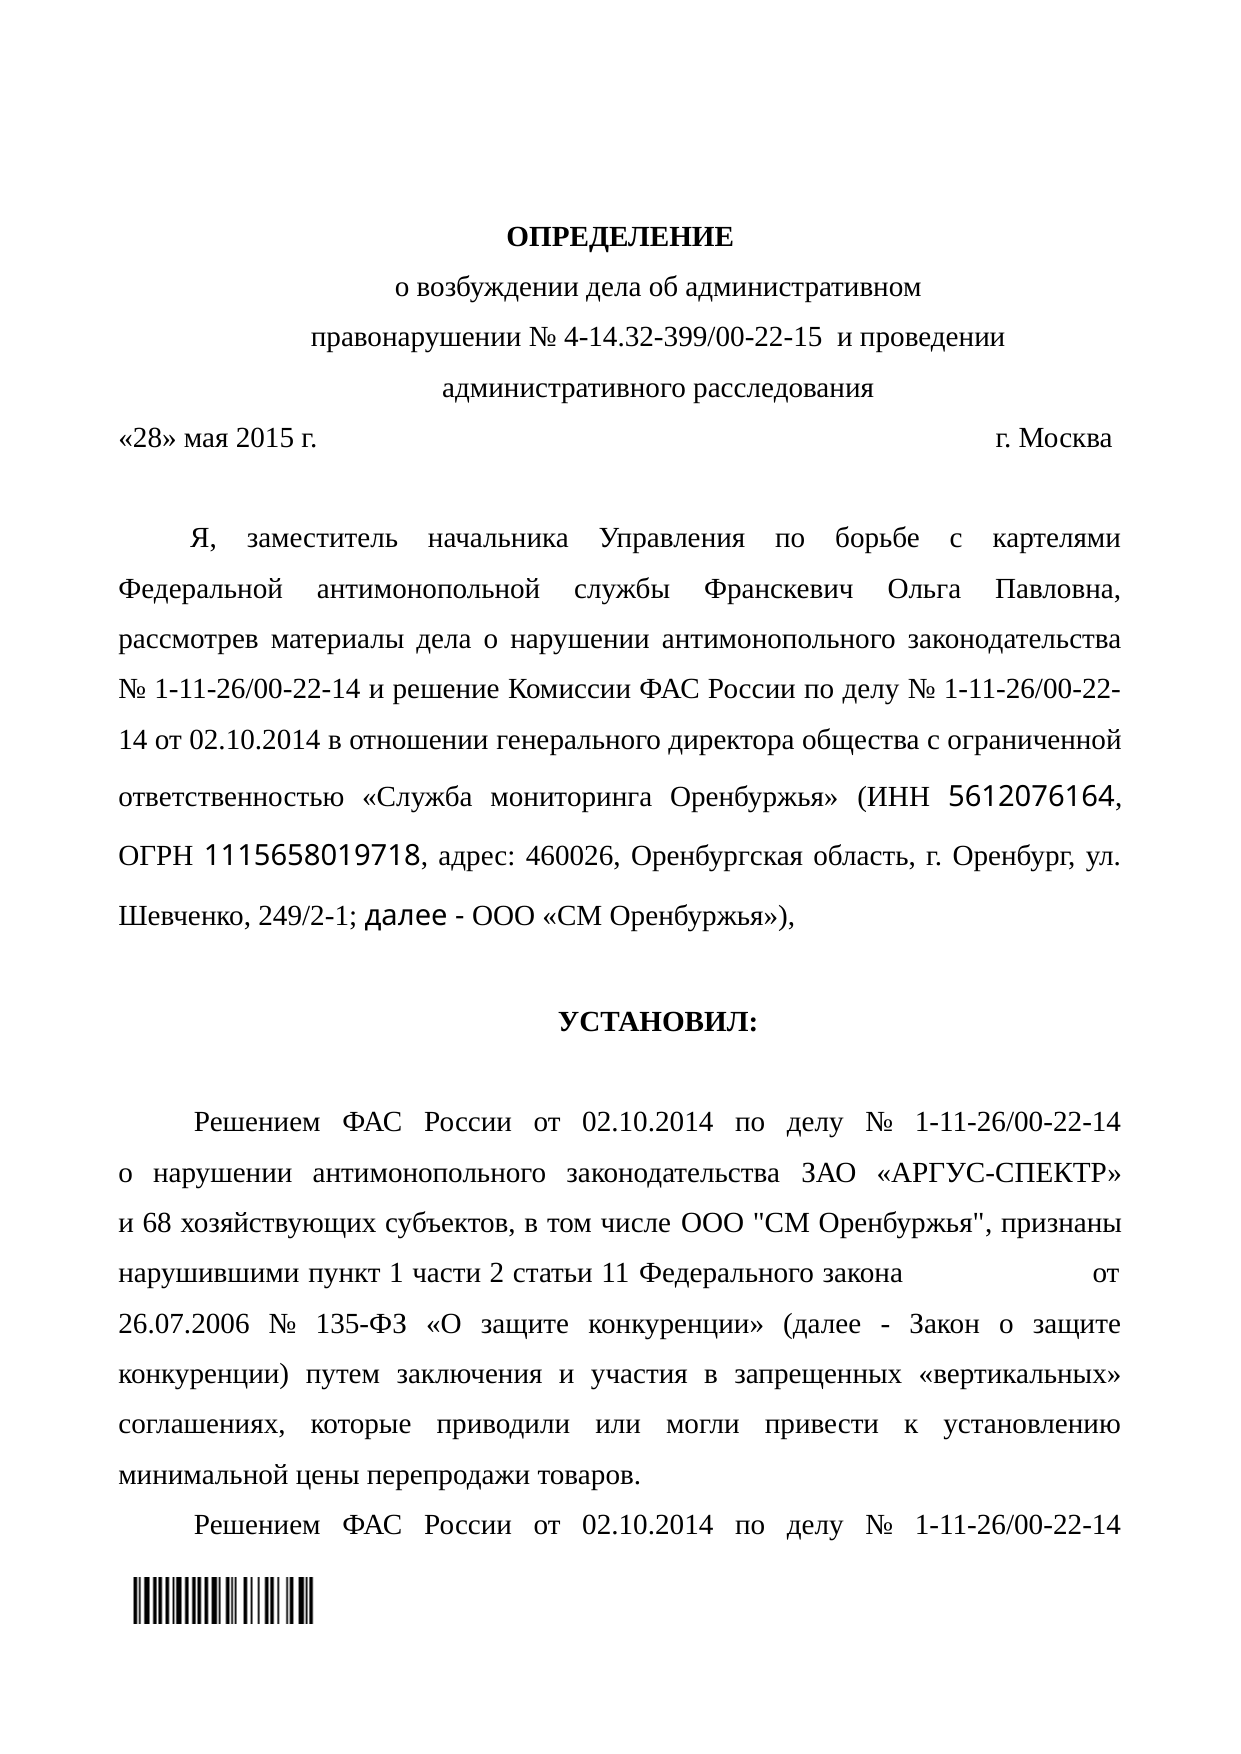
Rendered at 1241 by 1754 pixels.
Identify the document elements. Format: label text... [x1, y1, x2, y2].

text Решением ФАС России от 02.10.2014 по делу № 1-11-26/00-22-14 [118, 1507, 1122, 1541]
text административного расследования [118, 370, 1122, 403]
text Решением ФАС России от 02.10.2014 по делу № 1-11-26/00-22-14 о нарушении антимонопольного законодательства ЗАО «АРГУС-СПЕКТР» и 68 хозяйствующих субъектов, в том числе ООО "СМ Оренбуржья", признаны нарушившими пункт 1 части 2 статьи 11 Федерального закона от 26.07.2006 № 135-ФЗ «О защите конкуренции» (далее - Закон о защите конкуренции) путем заключения и участия в запрещенных «вертикальных» соглашениях, которые приводили или могли привести к установлению минимальной цены перепродажи товаров. [118, 1104, 1122, 1490]
picture [118, 1577, 331, 1624]
text ОПРЕДЕЛЕНИЕ [118, 219, 1122, 252]
text УСТАНОВИЛ: [118, 1004, 1122, 1037]
text Я, заместитель начальника Управления по борьбе с картелями Федеральной антимонопольной службы Франскевич Ольга Павловна, рассмотрев материалы дела о нарушении антимонопольного законодательства № 1-11-26/00-22-14 и решение Комиссии ФАС России по делу № 1-11-26/00-22-14 от 02.10.2014 в отношении генерального директора общества с ограниченной ответственностью «Служба мониторинга Оренбуржья» (ИНН 5612076164, ОГРН 1115658019718, адрес: 460026, Оренбургская область, г. Оренбург, ул. Шевченко, 249/2-1; далее - ООО «СМ Оренбуржья»), [118, 521, 1122, 934]
text о возбуждении дела об административном [118, 269, 1122, 303]
text правонарушении № 4-14.32-399/00-22-15 и проведении [118, 319, 1122, 353]
text «28» мая 2015 г. г. Москва [118, 420, 1122, 453]
